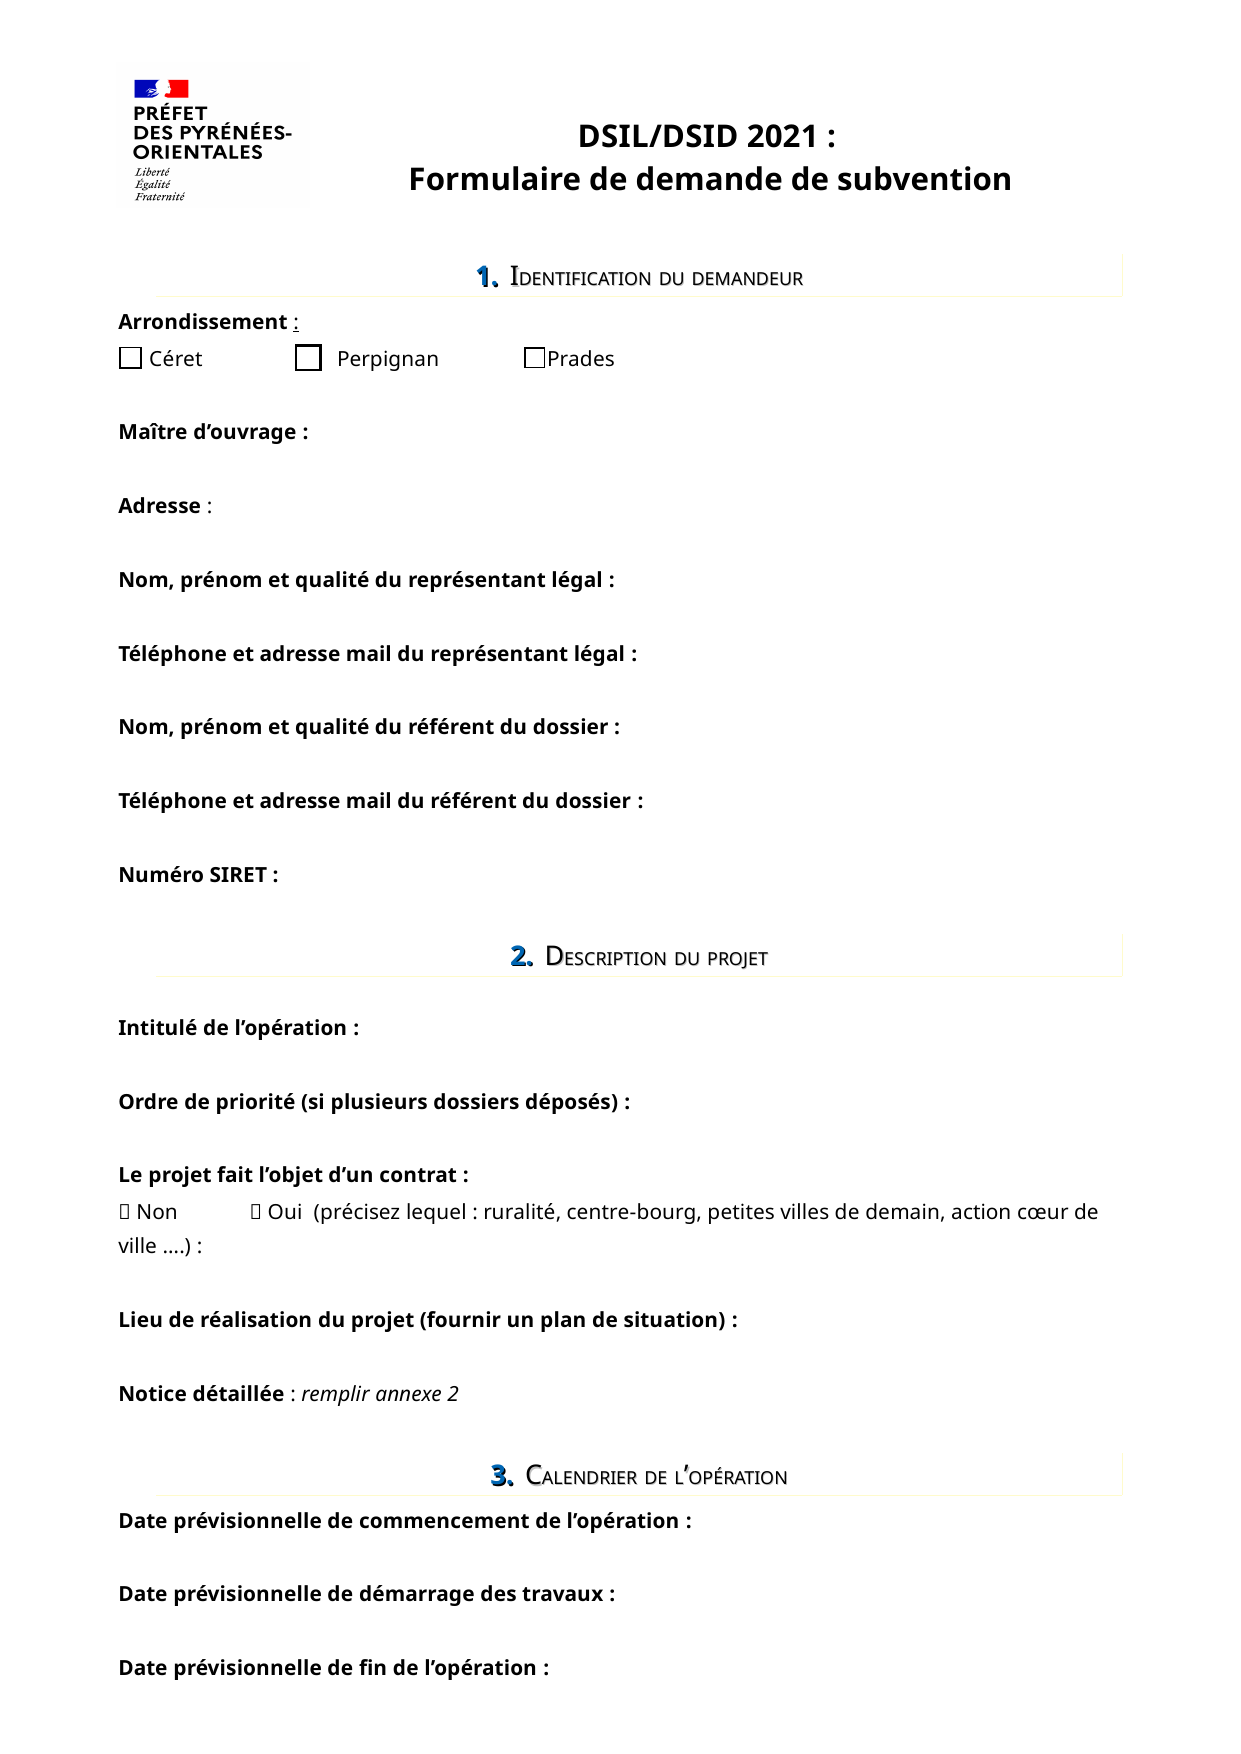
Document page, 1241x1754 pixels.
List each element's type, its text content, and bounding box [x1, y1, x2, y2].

text Lieu de réalisation du projet (fournir un plan de situation) : [118, 1305, 1122, 1334]
text Notice détaillée : remplir annexe 2 [118, 1379, 1122, 1407]
picture [115, 62, 311, 208]
text Le projet fait l’objet d’un contrat : [118, 1160, 1122, 1189]
text Date prévisionnelle de démarrage des travaux : [118, 1579, 1122, 1608]
text Intitulé de l’opération : [118, 1013, 1122, 1041]
text Maître d’ouvrage : [118, 417, 1122, 446]
text Nom, prénom et qualité du référent du dossier : [118, 712, 1122, 741]
text Ordre de priorité (si plusieurs dossiers déposés) : [118, 1087, 1122, 1115]
text Arrondissement : [118, 307, 1122, 335]
text  Non  Oui (précisez lequel : ruralité, centre-bourg, petites villes de demain, action cœur de ville ….) : [118, 1197, 1122, 1260]
table_header DSIL/DSID 2021 : Formulaire de demande de subvention [311, 109, 1123, 205]
text Céret Perpignan Prades [118, 343, 1122, 372]
text Nom, prénom et qualité du représentant légal : [118, 565, 1122, 593]
text Date prévisionnelle de commencement de l’opération : [118, 1506, 1122, 1534]
list Description du projet [156, 933, 1122, 976]
text Numéro SIRET : [118, 860, 1122, 888]
text Téléphone et adresse mail du référent du dossier : [118, 786, 1122, 814]
text Adresse : [118, 491, 1122, 519]
text Téléphone et adresse mail du représentant légal : [118, 638, 1122, 667]
list Calendrier de l’opération [156, 1453, 1122, 1495]
list Identification du demandeur [156, 254, 1122, 296]
text Date prévisionnelle de fin de l’opération : [118, 1653, 1122, 1682]
